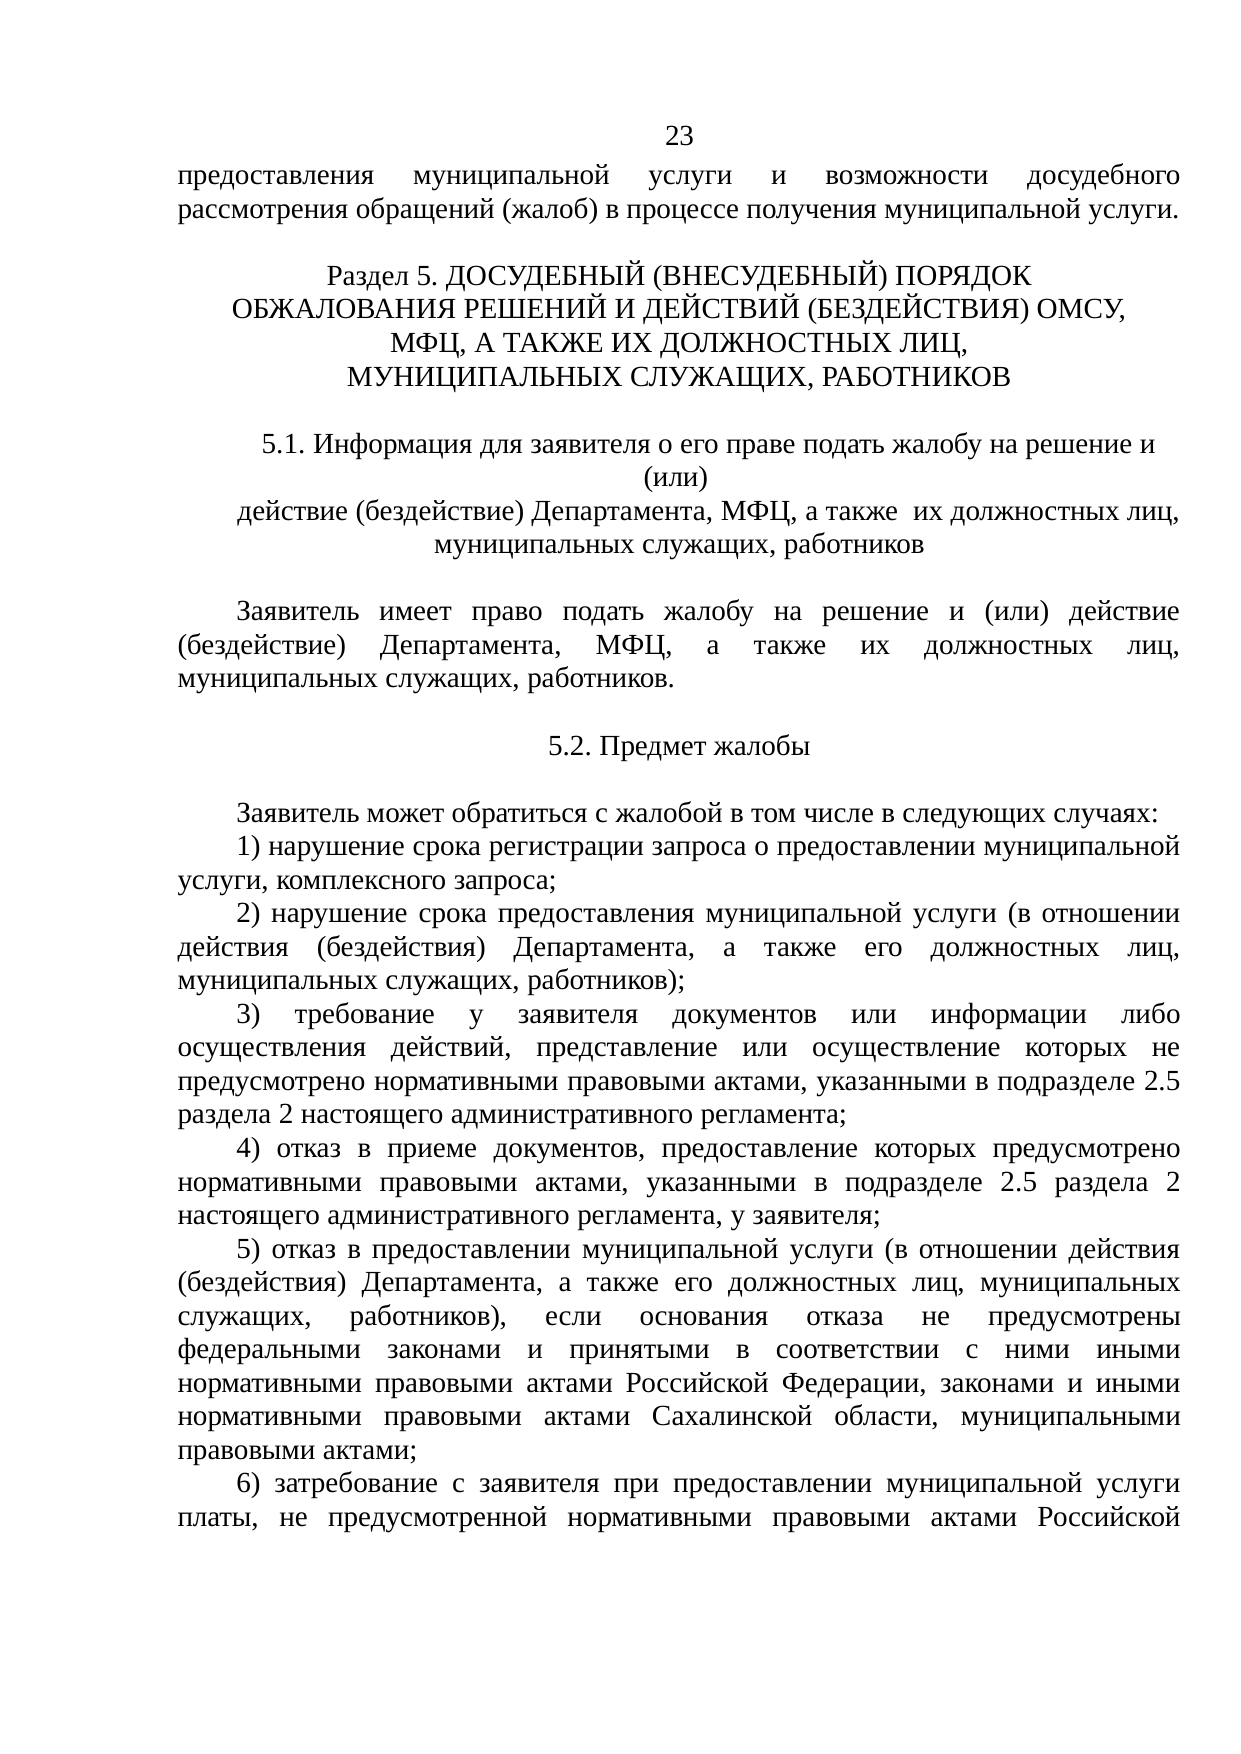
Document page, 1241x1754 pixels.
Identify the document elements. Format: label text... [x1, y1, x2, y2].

text Заявитель может обратиться с жалобой в том числе в следующих случаях: [177, 795, 1181, 828]
text 5) отказ в предоставлении муниципальной услуги (в отношении действия (бездействия) Департамента, а также его должностных лиц, муниципальных служащих, работников), если основания отказа не предусмотрены федеральными законами и принятыми в соответствии с ними иными нормативными правовыми актами Российской Федерации, законами и иными нормативными правовыми актами Сахалинской области, муниципальными правовыми актами; [177, 1231, 1181, 1466]
subtitle 5.2. Предмет жалобы [177, 728, 1181, 761]
subtitle 5.1. Информация для заявителя о его праве подать жалобу на решение и (или) [177, 426, 1181, 493]
subtitle Раздел 5. ДОСУДЕБНЫЙ (ВНЕСУДЕБНЫЙ) ПОРЯДОК [177, 258, 1181, 292]
text ОБЖАЛОВАНИЯ РЕШЕНИЙ И ДЕЙСТВИЙ (БЕЗДЕЙСТВИЯ) ОМСУ, [177, 292, 1181, 325]
text МУНИЦИПАЛЬНЫХ СЛУЖАЩИХ, РАБОТНИКОВ [177, 359, 1181, 392]
subtitle действие (бездействие) Департамента, МФЦ, а также их должностных лиц, муниципальных служащих, работников [177, 493, 1181, 560]
text 3) требование у заявителя документов или информации либо осуществления действий, представление или осуществление которых не предусмотрено нормативными правовыми актами, указанными в подразделе 2.5 раздела 2 настоящего административного регламента; [177, 996, 1181, 1130]
text МФЦ, А ТАКЖЕ ИХ ДОЛЖНОСТНЫХ ЛИЦ, [177, 325, 1181, 359]
text 6) затребование с заявителя при предоставлении муниципальной услуги платы, не предусмотренной нормативными правовыми актами Российской [177, 1466, 1181, 1533]
text Заявитель имеет право подать жалобу на решение и (или) действие (бездействие) Департамента, МФЦ, а также их должностных лиц, муниципальных служащих, работников. [177, 594, 1181, 694]
text 4) отказ в приеме документов, предоставление которых предусмотрено нормативными правовыми актами, указанными в подразделе 2.5 раздела 2 настоящего административного регламента, у заявителя; [177, 1130, 1181, 1231]
text предоставления муниципальной услуги и возможности досудебного рассмотрения обращений (жалоб) в процессе получения муниципальной услуги. [177, 158, 1181, 225]
text 1) нарушение срока регистрации запроса о предоставлении муниципальной услуги, комплексного запроса; [177, 828, 1181, 896]
text 2) нарушение срока предоставления муниципальной услуги (в отношении действия (бездействия) Департамента, а также его должностных лиц, муниципальных служащих, работников); [177, 896, 1181, 996]
